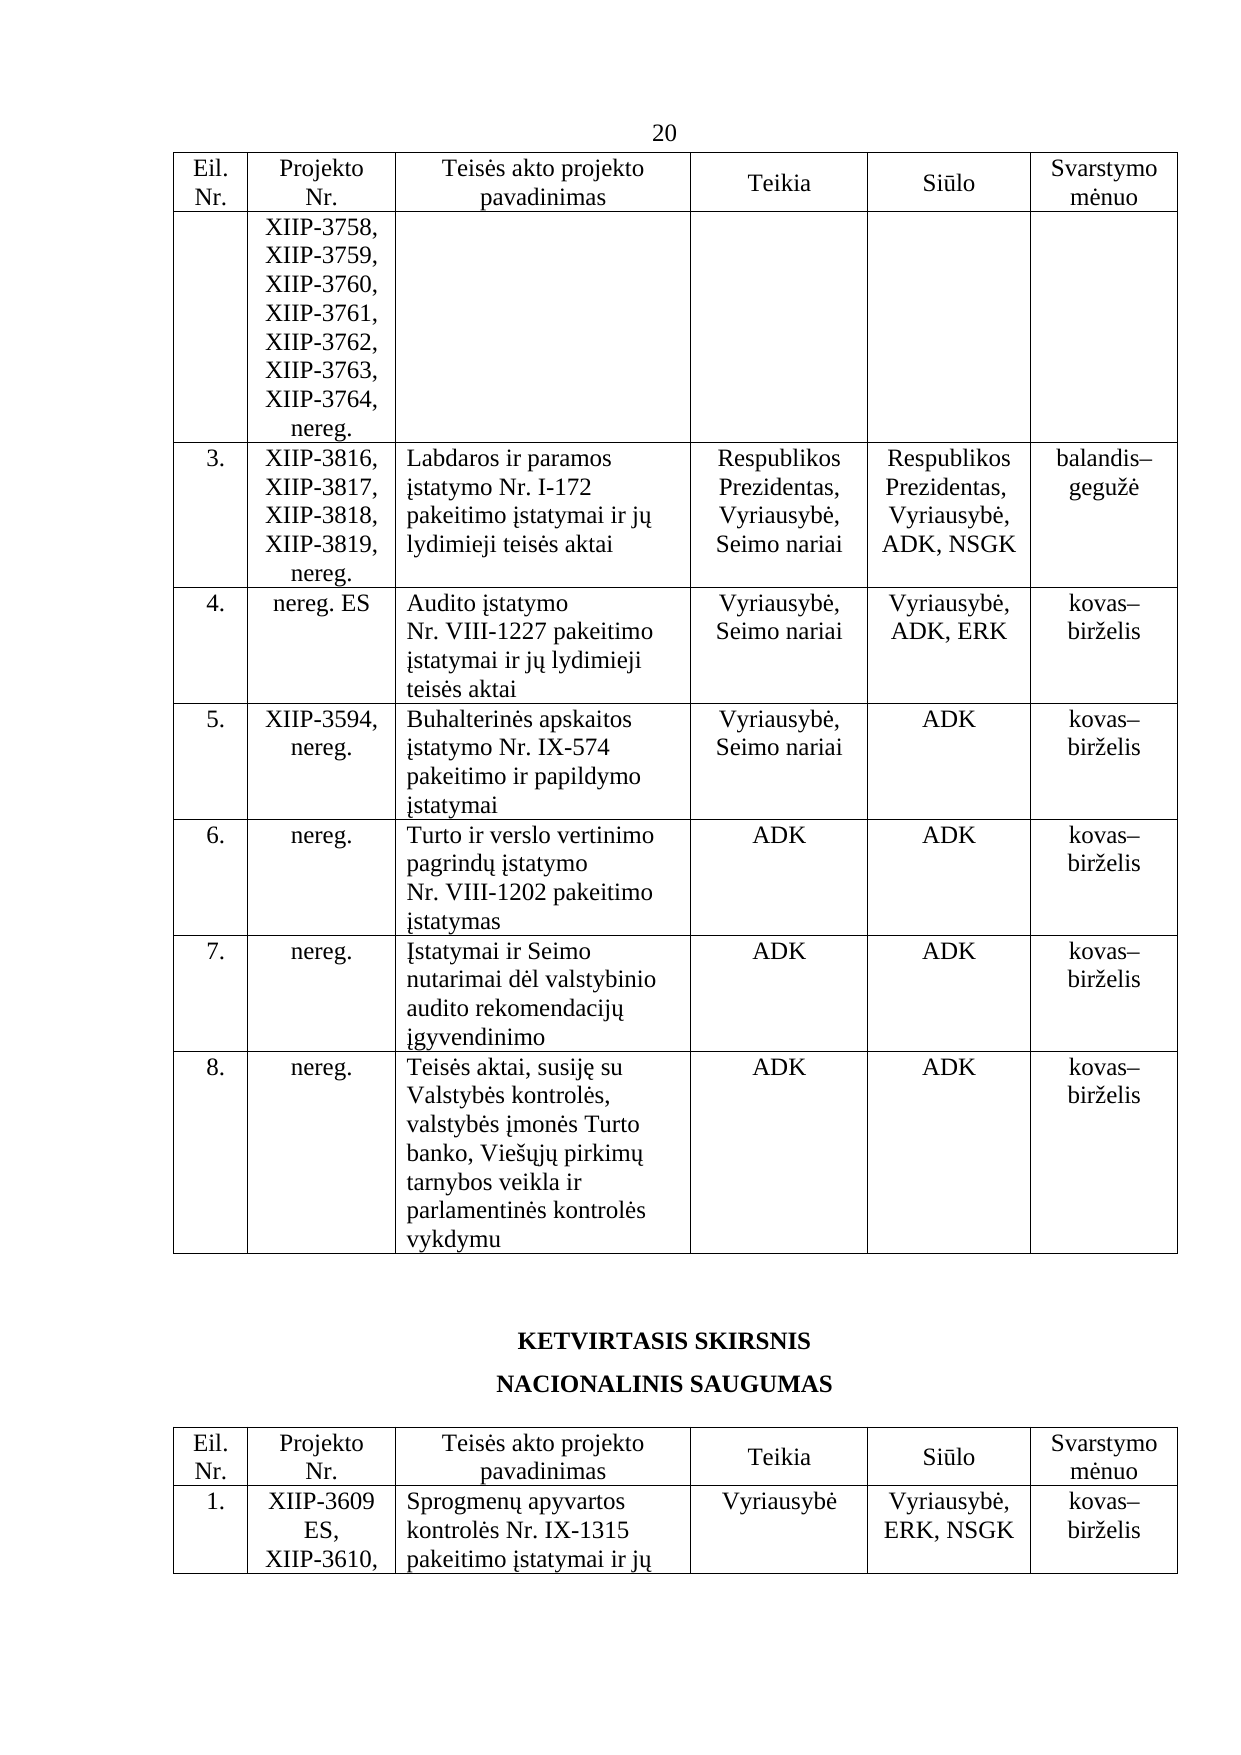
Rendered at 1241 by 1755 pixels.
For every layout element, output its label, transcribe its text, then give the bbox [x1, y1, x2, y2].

table_cell 6. [174, 820, 247, 935]
table_cell XIIP-3816, XIIP-3817, XIIP-3818, XIIP-3819, nereg. [248, 443, 395, 587]
table_cell 8. [174, 1052, 247, 1253]
table_header Teikia [691, 153, 867, 211]
table_cell Sprogmenų apyvartos kontrolės Nr. IX-1315 pakeitimo įstatymai ir jų [396, 1486, 690, 1572]
table_cell kovas– birželis [1031, 1052, 1177, 1253]
table_header Svarstymo mėnuo [1031, 153, 1177, 211]
table_cell Respublikos Prezidentas, Vyriausybė, ADK, NSGK [868, 443, 1030, 587]
table_cell ADK [691, 936, 867, 1051]
table_cell Įstatymai ir Seimo nutarimai dėl valstybinio audito rekomendacijų įgyvendinimo [396, 936, 690, 1051]
table_cell [396, 212, 690, 442]
table_cell kovas– birželis [1031, 1486, 1177, 1572]
table_cell Audito įstatymo Nr. VIII-1227 pakeitimo įstatymai ir jų lydimieji teisės aktai [396, 588, 690, 703]
table_cell [1031, 212, 1177, 442]
table_cell kovas– birželis [1031, 588, 1177, 703]
table_cell Labdaros ir paramos įstatymo Nr. I-172 pakeitimo įstatymai ir jų lydimieji teisės aktai [396, 443, 690, 587]
table_cell Turto ir verslo vertinimo pagrindų įstatymo Nr. VIII-1202 pakeitimo įstatymas [396, 820, 690, 935]
table_cell Vyriausybė, Seimo nariai [691, 588, 867, 703]
table_header Teikia [691, 1428, 867, 1485]
table_cell ADK [868, 704, 1030, 819]
table_cell XIIP-3758, XIIP-3759, XIIP-3760, XIIP-3761, XIIP-3762, XIIP-3763, XIIP-3764, nereg. [248, 212, 395, 442]
table_cell ADK [691, 1052, 867, 1253]
table_header Svarstymo mėnuo [1031, 1428, 1177, 1485]
table_header Eil. Nr. [174, 1428, 247, 1485]
table_cell nereg. ES [248, 588, 395, 703]
text NACIONALINIS SAUGUMAS [177, 1369, 1152, 1398]
table_cell Vyriausybė, ERK, NSGK [868, 1486, 1030, 1572]
table_cell [868, 212, 1030, 442]
table_cell 3. [174, 443, 247, 587]
table_cell kovas– birželis [1031, 936, 1177, 1051]
table_cell 1. [174, 1486, 247, 1572]
table_cell XIIP-3609 ES, XIIP-3610, [248, 1486, 395, 1572]
table_header Projekto Nr. [248, 1428, 395, 1485]
table_cell Buhalterinės apskaitos įstatymo Nr. IX-574 pakeitimo ir papildymo įstatymai [396, 704, 690, 819]
table_cell nereg. [248, 936, 395, 1051]
table_cell [174, 212, 247, 442]
table_cell 7. [174, 936, 247, 1051]
table_cell Vyriausybė, Seimo nariai [691, 704, 867, 819]
table_cell Vyriausybė [691, 1486, 867, 1572]
table_cell nereg. [248, 820, 395, 935]
table_header Teisės akto projekto pavadinimas [396, 1428, 690, 1485]
table_cell 5. [174, 704, 247, 819]
table_cell kovas– birželis [1031, 704, 1177, 819]
table_header Projekto Nr. [248, 153, 395, 211]
table_cell nereg. [248, 1052, 395, 1253]
table_cell 4. [174, 588, 247, 703]
table_cell ADK [868, 1052, 1030, 1253]
table_cell Teisės aktai, susiję su Valstybės kontrolės, valstybės įmonės Turto banko, Viešųjų pirkimų tarnybos veikla ir parlamentinės kontrolės vykdymu [396, 1052, 690, 1253]
text KETVIRTASIS SKIRSNIS [177, 1326, 1152, 1355]
table_cell ADK [691, 820, 867, 935]
table_header Siūlo [868, 1428, 1030, 1485]
table_cell XIIP-3594, nereg. [248, 704, 395, 819]
table_cell Vyriausybė, ADK, ERK [868, 588, 1030, 703]
table_cell ADK [868, 936, 1030, 1051]
table_cell kovas– birželis [1031, 820, 1177, 935]
table_header Teisės akto projekto pavadinimas [396, 153, 690, 211]
table_cell [691, 212, 867, 442]
table_cell ADK [868, 820, 1030, 935]
table_cell Respublikos Prezidentas, Vyriausybė, Seimo nariai [691, 443, 867, 587]
table_header Eil. Nr. [174, 153, 247, 211]
table_header Siūlo [868, 153, 1030, 211]
table_cell balandis– gegužė [1031, 443, 1177, 587]
